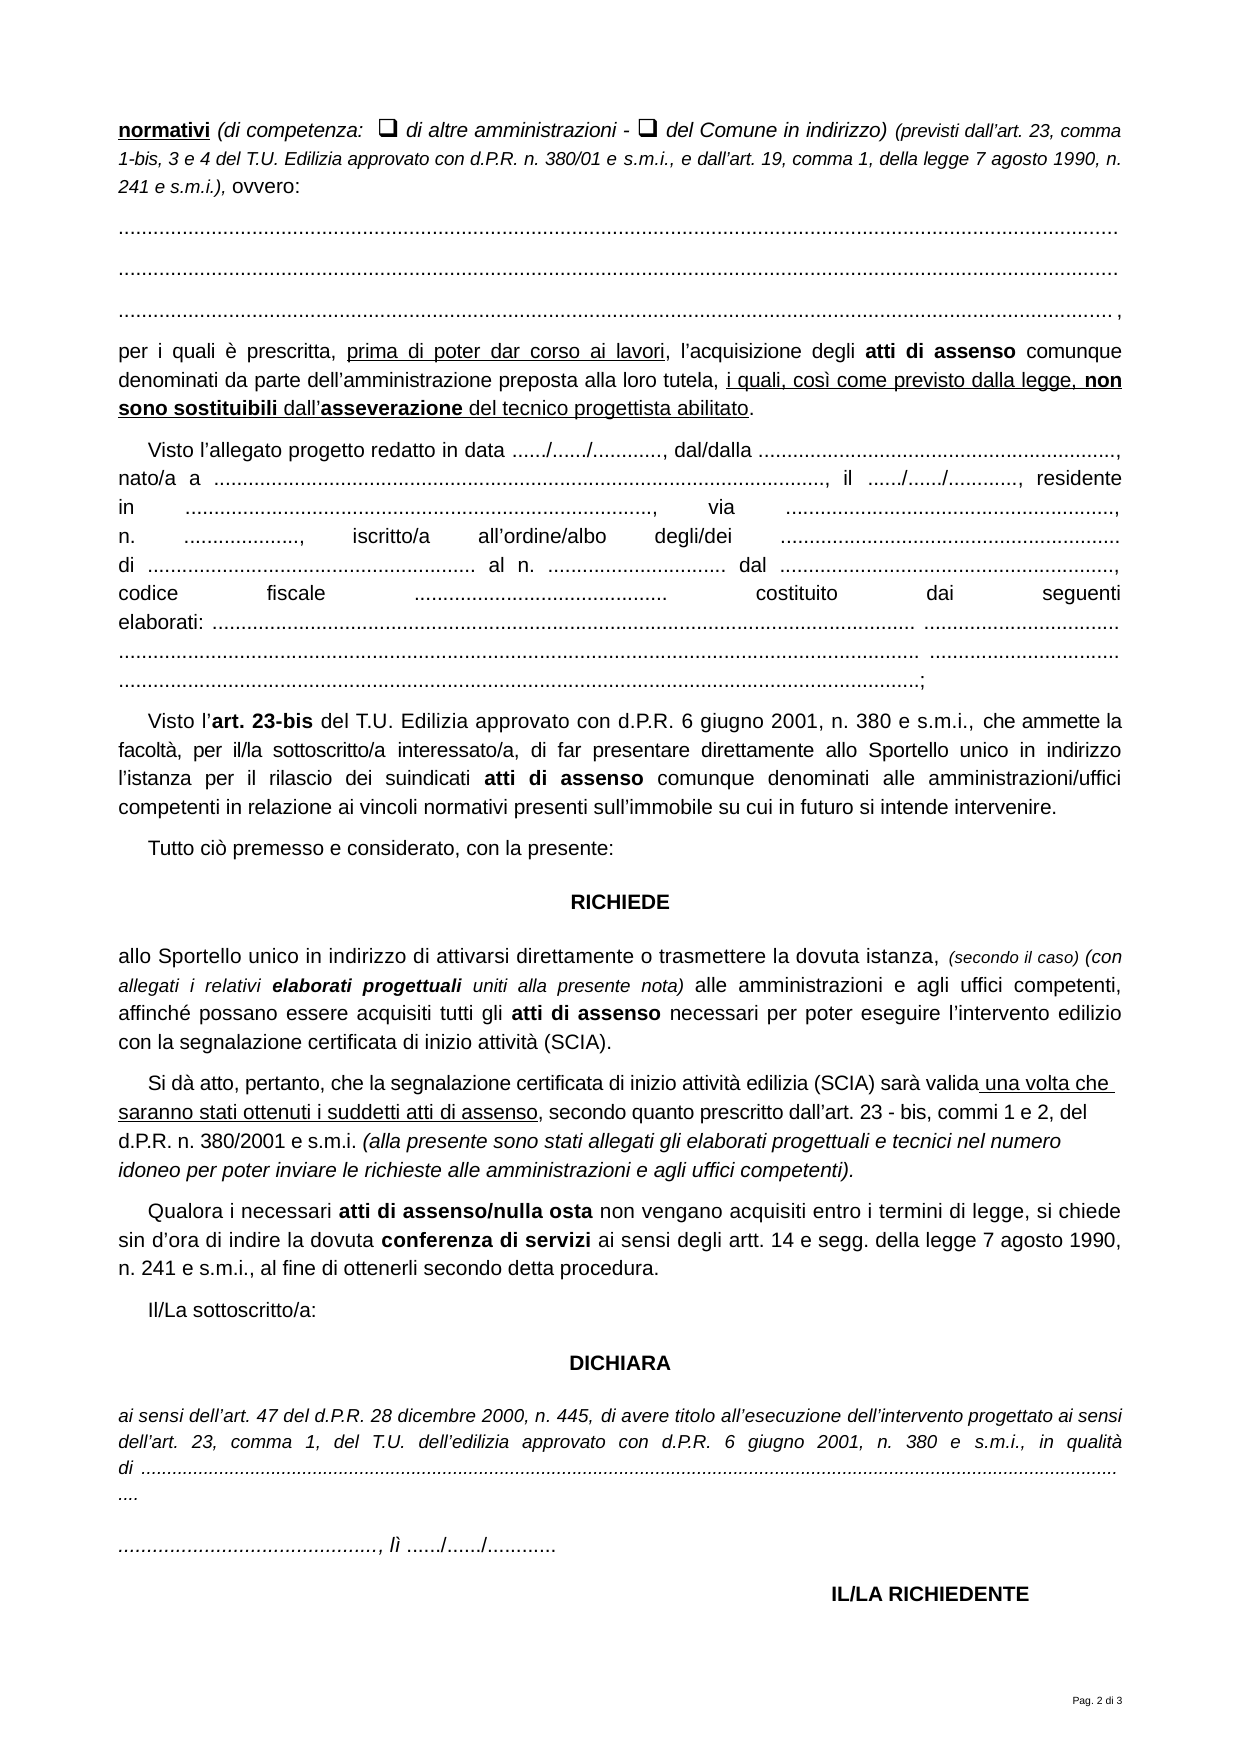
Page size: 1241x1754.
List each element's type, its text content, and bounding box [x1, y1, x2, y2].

text Visto l’art. 23-bis del T.U. Edilizia approvato con d.P.R. 6 giugno 2001, n. 380 e s.m.i., che ammette la facoltà, per il/la sottoscritto/a interessato/a, di far presentare direttamente allo Sportello unico in indirizzo l’istanza per il rilascio dei suindicati atti di assenso comunque denominati alle amministrazioni/uffici competenti in relazione ai vincoli normativi presenti sull’immobile su cui in futuro si intende intervenire. [118, 709, 1122, 819]
text IL/LA RICHIEDENTE [738, 1582, 1122, 1606]
text Visto l’allegato progetto redatto in data ....../....../............, dal/dalla .............................................................., nato/a a .........................................................................................................., il ....../....../............, residente in ................................................................................., via ........................................................., n. ...................., iscritto/a all’ordine/albo degli/dei ........................................................... di ......................................................... al n. ............................... dal .........................................................., codice fiscale ............................................ costituito dai seguenti elaborati: .......................................................................................................................... ............................................................................................................................................................................. ............................................................................................................................................................................; [118, 437, 1122, 691]
text per i quali è prescritta, prima di poter dar corso ai lavori, l’acquisizione degli atti di assenso comunque denominati da parte dell’amministrazione preposta alla loro tutela, i quali, così come previsto dalla legge, non sono sostituibili dall’asseverazione del tecnico progettista abilitato. [118, 339, 1122, 420]
text Tutto ciò premesso e considerato, con la presente: [118, 836, 1122, 860]
text ai sensi dell’art. 47 del d.P.R. 28 dicembre 2000, n. 445, di avere titolo all’esecuzione dell’intervento progettato ai sensi dell’art. 23, comma 1, del T.U. dell’edilizia approvato con d.P.R. 6 giugno 2001, n. 380 e s.m.i., in qualità di ................................................................................................................................................................................................ [118, 1405, 1122, 1504]
text Il/La sottoscritto/a: [118, 1297, 1122, 1321]
text allo Sportello unico in indirizzo di attivarsi direttamente o trasmettere la dovuta istanza, (secondo il caso) (con allegati i relativi elaborati progettuali uniti alla presente nota) alle amministrazioni e agli uffici competenti, affinché possano essere acquisiti tutti gli atti di assenso necessari per poter eseguire l’intervento edilizio con la segnalazione certificata di inizio attività (SCIA). [118, 944, 1122, 1054]
text ............................................., lì ....../....../............ [118, 1533, 1122, 1557]
text , [118, 297, 1122, 321]
text Si dà atto, pertanto, che la segnalazione certificata di inizio attività edilizia (SCIA) sarà valida una volta che saranno stati ottenuti i suddetti atti di assenso, secondo quanto prescritto dall’art. 23 - bis, commi 1 e 2, del d.P.R. n. 380/2001 e s.m.i. (alla presente sono stati allegati gli elaborati progettuali e tecnici nel numero idoneo per poter inviare le richieste alle amministrazioni e agli uffici competenti). [118, 1071, 1122, 1181]
text Qualora i necessari atti di assenso/nulla osta non vengano acquisiti entro i termini di legge, si chiede sin d’ora di indire la dovuta conferenza di servizi ai sensi degli artt. 14 e segg. della legge 7 agosto 1990, n. 241 e s.m.i., al fine di ottenerli secondo detta procedura. [118, 1199, 1122, 1280]
subtitle RICHIEDE [118, 890, 1122, 914]
text normativi (di competenza:  di altre amministrazioni -  del Comune in indirizzo) (previsti dall’art. 23, comma 1-bis, 3 e 4 del T.U. Edilizia approvato con d.P.R. n. 380/01 e s.m.i., e dall’art. 19, comma 1, della legge 7 agosto 1990, n. 241 e s.m.i.), ovvero: [118, 118, 1122, 198]
subtitle DICHIARA [118, 1351, 1122, 1375]
